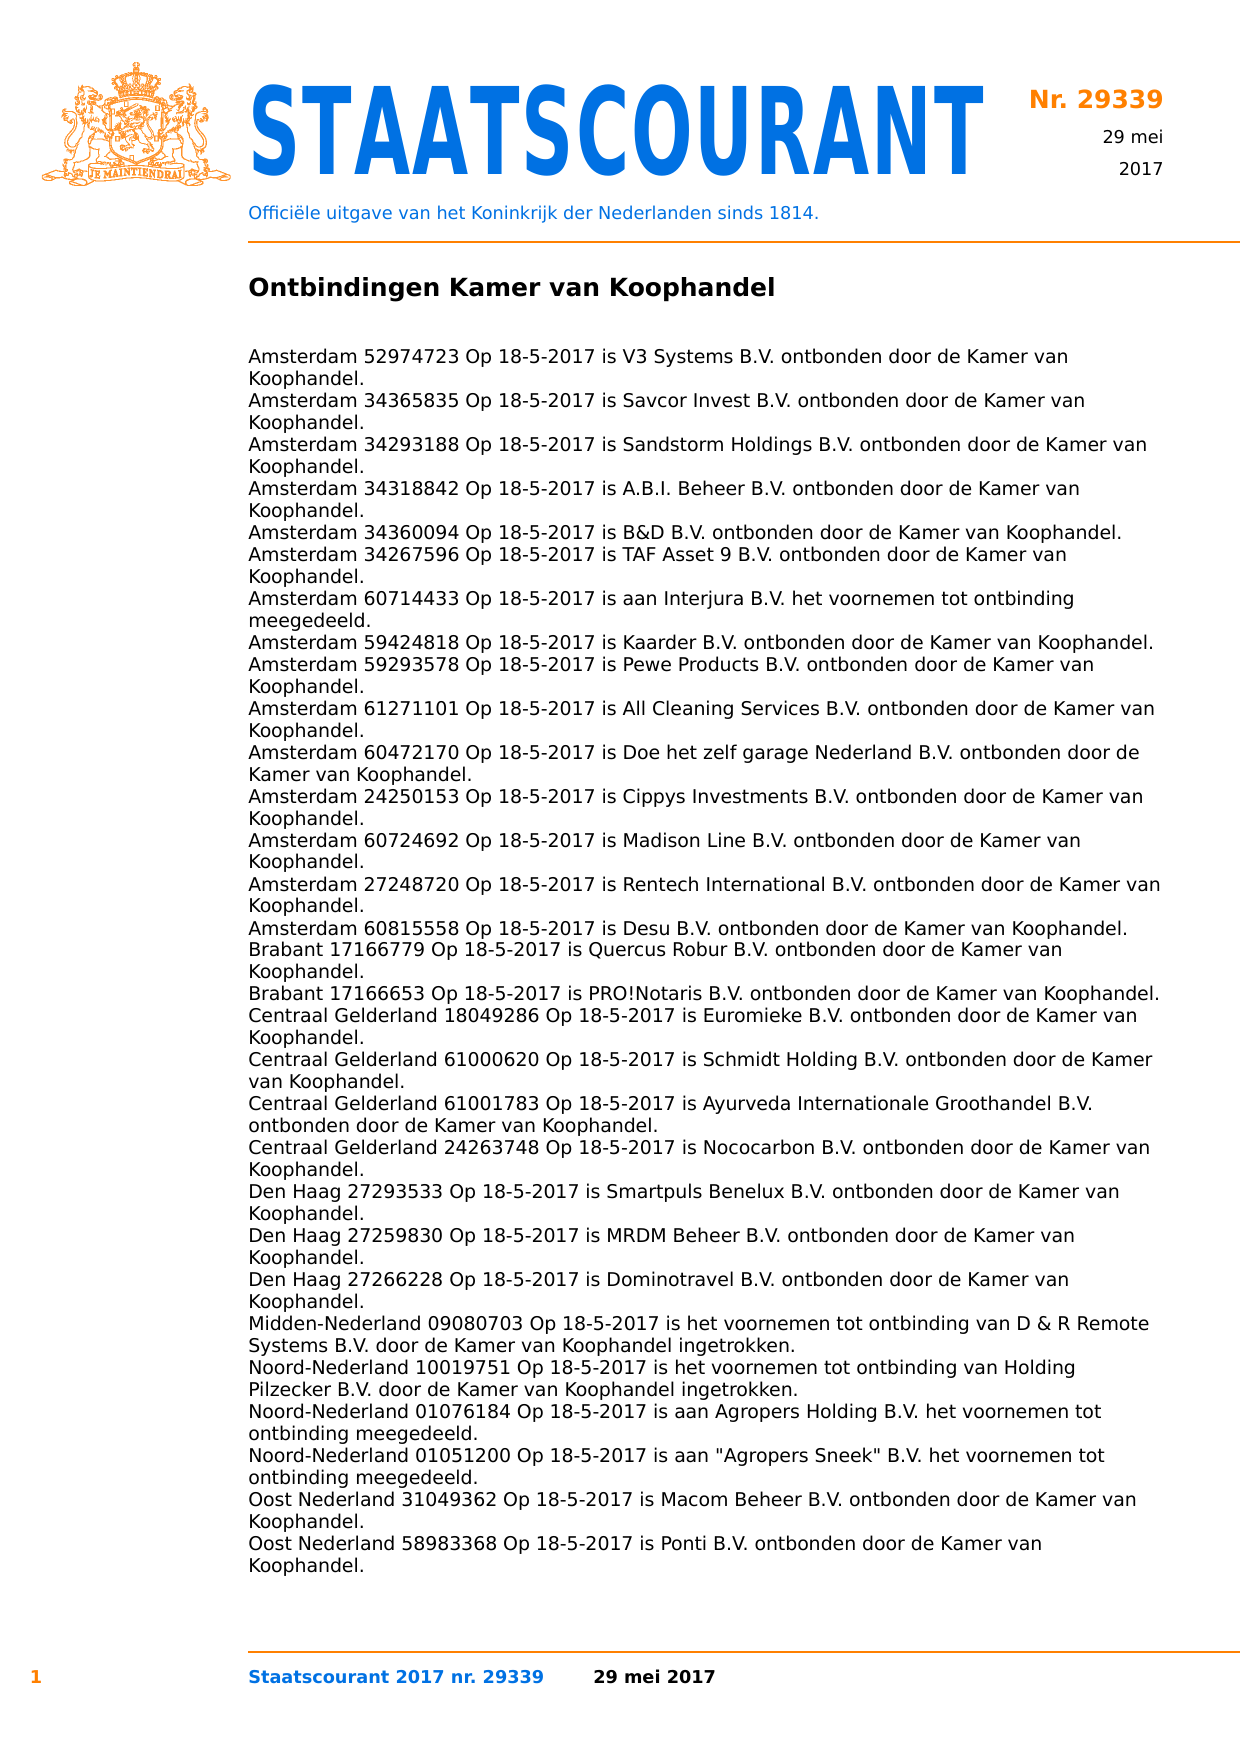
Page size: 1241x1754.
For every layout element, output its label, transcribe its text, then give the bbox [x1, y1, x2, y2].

table_cell Officiële uitgave van het Koninkrijk der Nederlanden sinds 1814. [248, 203, 1240, 241]
text Den Haag 27259830 Op 18-5-2017 is MRDM Beheer B.V. ontbonden door de Kamer van Koophandel. [248, 1225, 1163, 1269]
text Noord-Nederland 01051200 Op 18-5-2017 is aan "Agropers Sneek" B.V. het voornemen tot ontbinding meegedeeld. [248, 1445, 1163, 1489]
text Amsterdam 34293188 Op 18-5-2017 is Sandstorm Holdings B.V. ontbonden door de Kamer van Koophandel. [248, 434, 1163, 478]
text Amsterdam 60472170 Op 18-5-2017 is Doe het zelf garage Nederland B.V. ontbonden door de Kamer van Koophandel. [248, 742, 1163, 786]
table_cell 2017 [998, 153, 1240, 203]
text Amsterdam 34318842 Op 18-5-2017 is A.B.I. Beheer B.V. ontbonden door de Kamer van Koophandel. [248, 478, 1163, 522]
text Amsterdam 59424818 Op 18-5-2017 is Kaarder B.V. ontbonden door de Kamer van Koophandel. [248, 632, 1163, 654]
text Amsterdam 24250153 Op 18-5-2017 is Cippys Investments B.V. ontbonden door de Kamer van Koophandel. [248, 786, 1163, 829]
text Amsterdam 52974723 Op 18-5-2017 is V3 Systems B.V. ontbonden door de Kamer van Koophandel. [248, 346, 1163, 390]
table_cell 29 mei [998, 121, 1240, 153]
table_header [25, 62, 248, 241]
text Amsterdam 34360094 Op 18-5-2017 is B&D B.V. ontbonden door de Kamer van Koophandel. [248, 522, 1163, 544]
text Amsterdam 61271101 Op 18-5-2017 is All Cleaning Services B.V. ontbonden door de Kamer van Koophandel. [248, 698, 1163, 742]
text Brabant 17166653 Op 18-5-2017 is PRO!Notaris B.V. ontbonden door de Kamer van Koophandel. [248, 983, 1163, 1005]
text Brabant 17166779 Op 18-5-2017 is Quercus Robur B.V. ontbonden door de Kamer van Koophandel. [248, 939, 1163, 983]
text Amsterdam 60714433 Op 18-5-2017 is aan Interjura B.V. het voornemen tot ontbinding meegedeeld. [248, 588, 1163, 632]
text Amsterdam 60724692 Op 18-5-2017 is Madison Line B.V. ontbonden door de Kamer van Koophandel. [248, 829, 1163, 873]
table_header STAATSCOURANT [248, 62, 998, 203]
text Centraal Gelderland 24263748 Op 18-5-2017 is Nococarbon B.V. ontbonden door de Kamer van Koophandel. [248, 1137, 1163, 1181]
text Den Haag 27266228 Op 18-5-2017 is Dominotravel B.V. ontbonden door de Kamer van Koophandel. [248, 1269, 1163, 1313]
text Oost Nederland 58983368 Op 18-5-2017 is Ponti B.V. ontbonden door de Kamer van Koophandel. [248, 1533, 1163, 1577]
text Centraal Gelderland 18049286 Op 18-5-2017 is Euromieke B.V. ontbonden door de Kamer van Koophandel. [248, 1005, 1163, 1049]
text Centraal Gelderland 61000620 Op 18-5-2017 is Schmidt Holding B.V. ontbonden door de Kamer van Koophandel. [248, 1049, 1163, 1093]
subtitle Ontbindingen Kamer van Koophandel [248, 273, 1163, 302]
text Amsterdam 27248720 Op 18-5-2017 is Rentech International B.V. ontbonden door de Kamer van Koophandel. [248, 873, 1163, 917]
text Amsterdam 60815558 Op 18-5-2017 is Desu B.V. ontbonden door de Kamer van Koophandel. [248, 917, 1163, 939]
picture [41, 62, 231, 186]
text Noord-Nederland 01076184 Op 18-5-2017 is aan Agropers Holding B.V. het voornemen tot ontbinding meegedeeld. [248, 1401, 1163, 1445]
text Amsterdam 59293578 Op 18-5-2017 is Pewe Products B.V. ontbonden door de Kamer van Koophandel. [248, 654, 1163, 698]
text Amsterdam 34267596 Op 18-5-2017 is TAF Asset 9 B.V. ontbonden door de Kamer van Koophandel. [248, 544, 1163, 588]
table_header Nr. 29339 [998, 62, 1240, 121]
text Den Haag 27293533 Op 18-5-2017 is Smartpuls Benelux B.V. ontbonden door de Kamer van Koophandel. [248, 1181, 1163, 1225]
text Centraal Gelderland 61001783 Op 18-5-2017 is Ayurveda Internationale Groothandel B.V. ontbonden door de Kamer van Koophandel. [248, 1093, 1163, 1137]
text Amsterdam 34365835 Op 18-5-2017 is Savcor Invest B.V. ontbonden door de Kamer van Koophandel. [248, 390, 1163, 434]
text Oost Nederland 31049362 Op 18-5-2017 is Macom Beheer B.V. ontbonden door de Kamer van Koophandel. [248, 1489, 1163, 1533]
text Noord-Nederland 10019751 Op 18-5-2017 is het voornemen tot ontbinding van Holding Pilzecker B.V. door de Kamer van Koophandel ingetrokken. [248, 1357, 1163, 1401]
text Midden-Nederland 09080703 Op 18-5-2017 is het voornemen tot ontbinding van D & R Remote Systems B.V. door de Kamer van Koophandel ingetrokken. [248, 1313, 1163, 1357]
